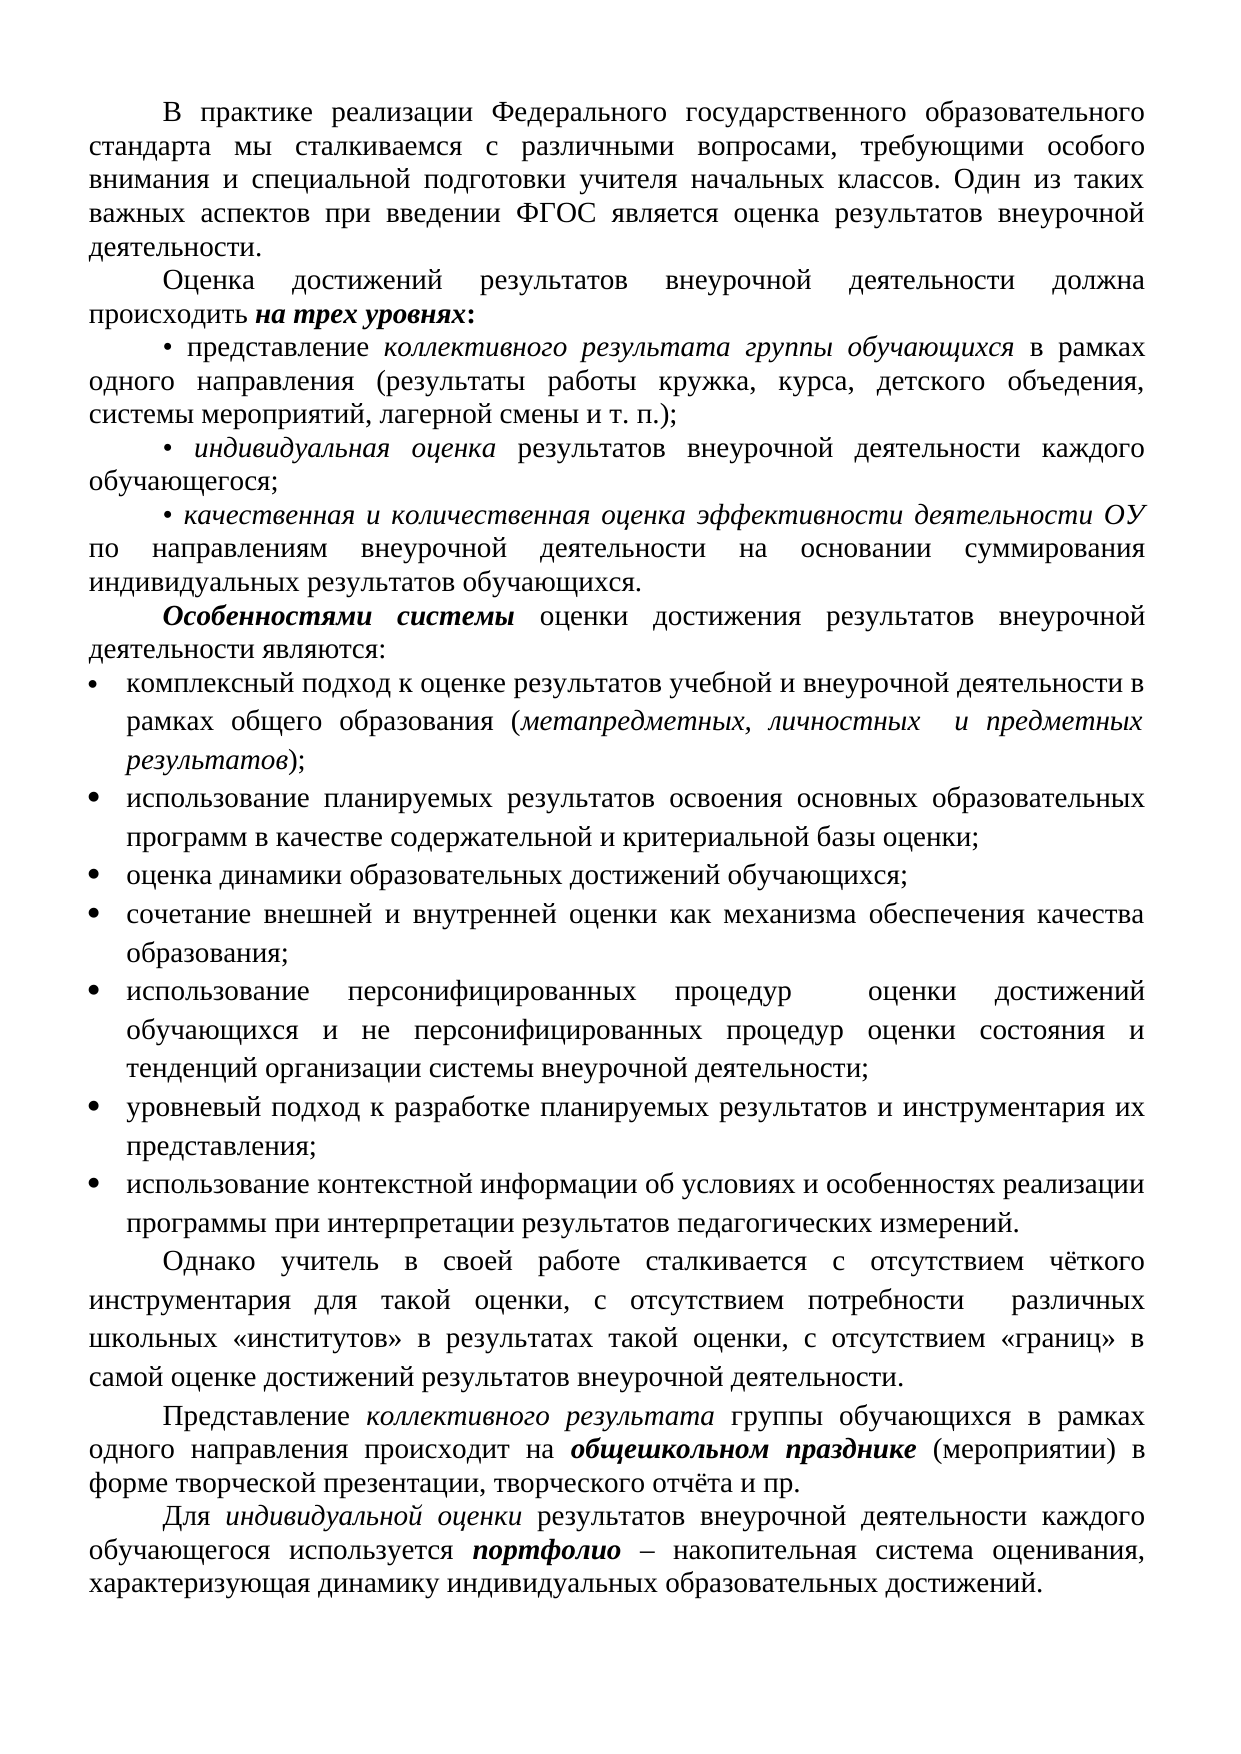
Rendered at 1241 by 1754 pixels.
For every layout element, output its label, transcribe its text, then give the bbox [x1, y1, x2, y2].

list использование планируемых результатов освоения основных образовательных программ в качестве содержательной и критериальной базы оценки; [89, 780, 1146, 852]
list комплексный подход к оценке результатов учебной и внеурочной деятельности в рамках общего образования (метапредметных, личностных и предметных результатов); [89, 665, 1146, 775]
text В практике реализации Федерального государственного образовательного стандарта мы сталкиваемся с различными вопросами, требующими особого внимания и специальной подготовки учителя начальных классов. Один из таких важных аспектов при введении ФГОС является оценка результатов внеурочной деятельности. [89, 94, 1146, 262]
text Однако учитель в своей работе сталкивается с отсутствием чёткого инструментария для такой оценки, с отсутствием потребности различных школьных «институтов» в результатах такой оценки, с отсутствием «границ» в самой оценке достижений результатов внеурочной деятельности. [89, 1243, 1146, 1393]
list сочетание внешней и внутренней оценки как механизма обеспечения качества образования; [89, 896, 1146, 968]
text • качественная и количественная оценка эффективности деятельности ОУ по направлениям внеурочной деятельности на основании суммирования индивидуальных результатов обучающихся. [89, 497, 1146, 598]
text Представление коллективного результата группы обучающихся в рамках одного направления происходит на общешкольном празднике (мероприятии) в форме творческой презентации, творческого отчёта и пр. [89, 1398, 1146, 1498]
text • индивидуальная оценка результатов внеурочной деятельности каждого обучающегося; [89, 430, 1146, 497]
list использование контекстной информации об условиях и особенностях реализации программы при интерпретации результатов педагогических измерений. [89, 1166, 1146, 1238]
text Оценка достижений результатов внеурочной деятельности должна происходить на трех уровнях: [89, 262, 1146, 329]
text Особенностями системы оценки достижения результатов внеурочной деятельности являются: [89, 598, 1146, 665]
list использование персонифицированных процедур оценки достижений обучающихся и не персонифицированных процедур оценки состояния и тенденций организации системы внеурочной деятельности; [89, 973, 1146, 1084]
text • представление коллективного результата группы обучающихся в рамках одного направления (результаты работы кружка, курса, детского объедения, системы мероприятий, лагерной смены и т. п.); [89, 329, 1146, 430]
text Для индивидуальной оценки результатов внеурочной деятельности каждого обучающегося используется портфолио – накопительная система оценивания, характеризующая динамику индивидуальных образовательных достижений. [89, 1498, 1146, 1599]
list оценка динамики образовательных достижений обучающихся; [89, 857, 1146, 891]
list уровневый подход к разработке планируемых результатов и инструментария их представления; [89, 1089, 1146, 1161]
